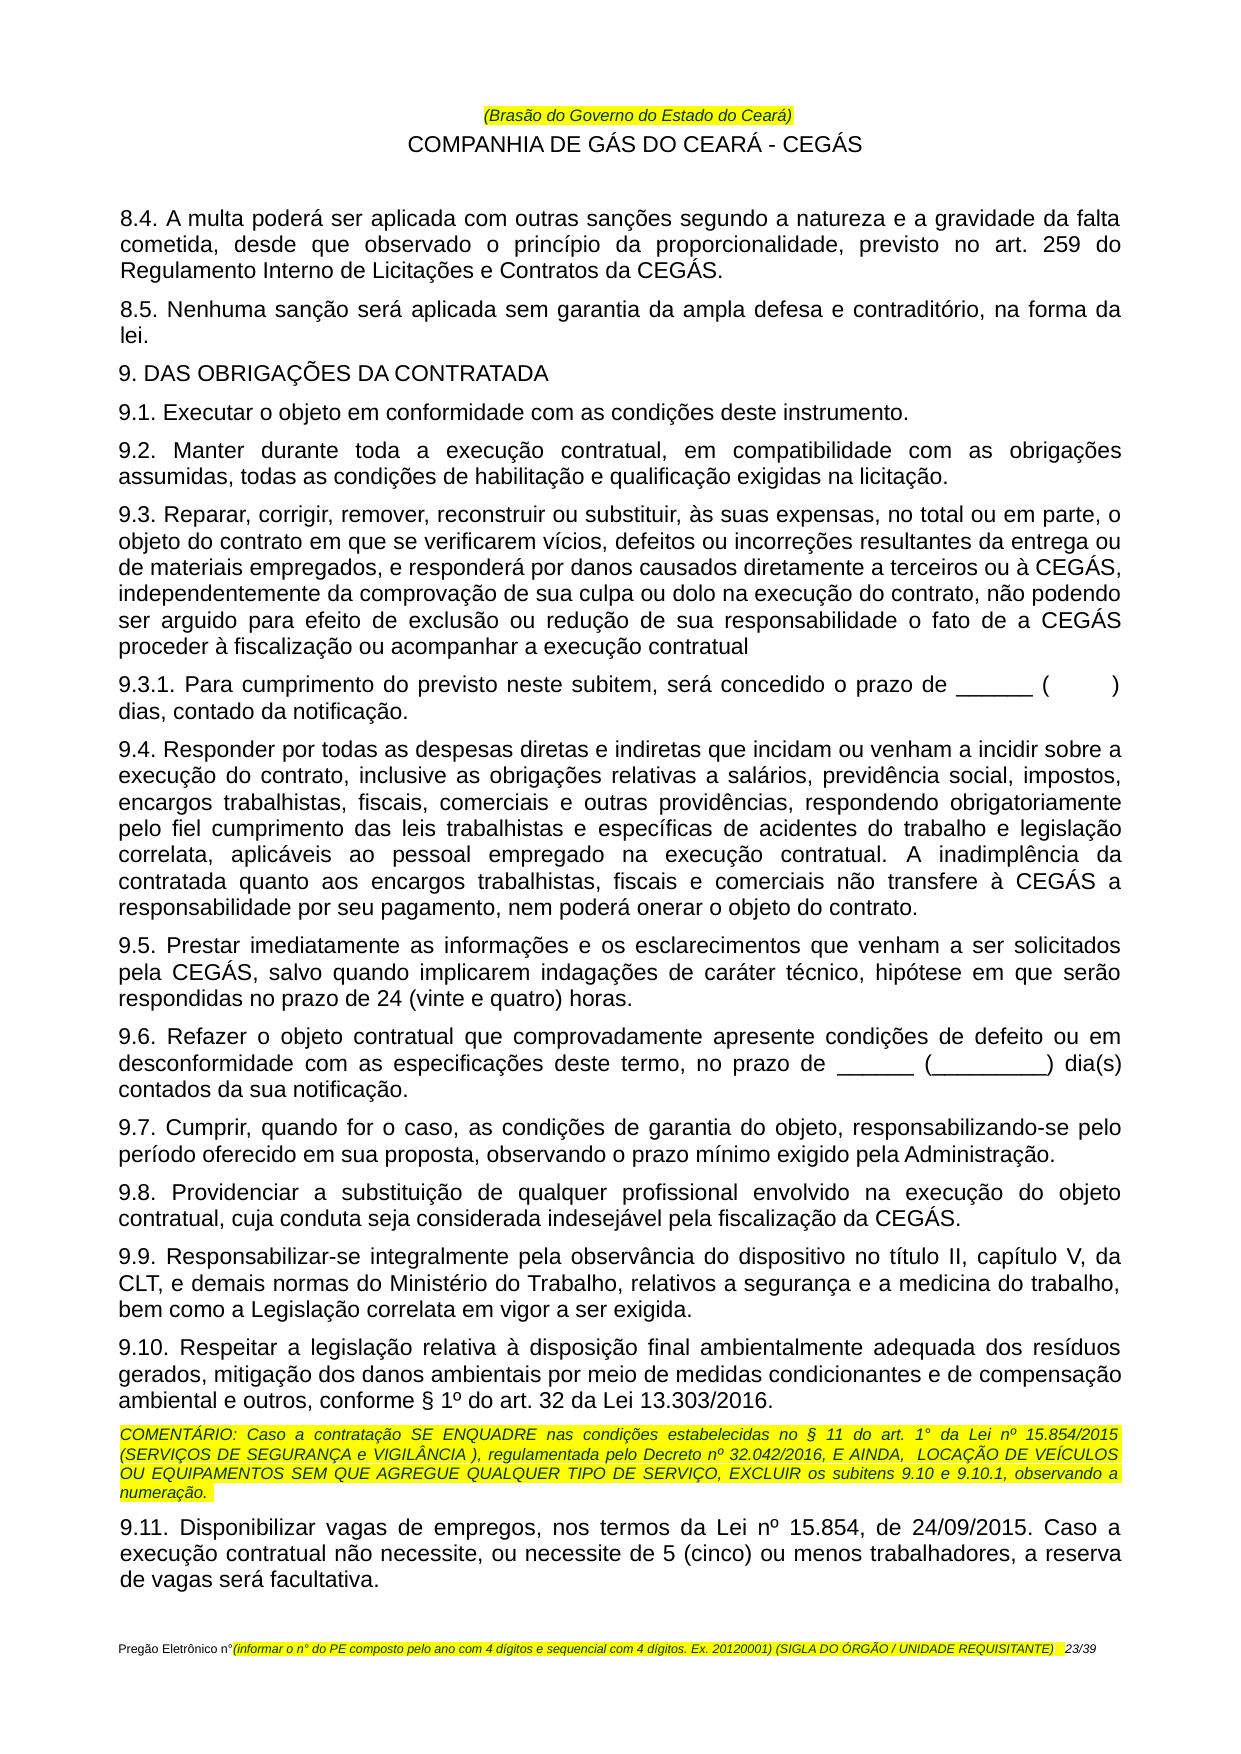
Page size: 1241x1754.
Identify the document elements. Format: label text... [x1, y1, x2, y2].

text 9.6. Refazer o objeto contratual que comprovadamente apresente condições de defeito ou em desconformidade com as especificações deste termo, no prazo de ______ (_________) dia(s) contados da sua notificação. [118, 1023, 1122, 1102]
text 9.1. Executar o objeto em conformidade com as condições deste instrumento. [118, 398, 1122, 425]
text 9.5. Prestar imediatamente as informações e os esclarecimentos que venham a ser solicitados pela CEGÁS, salvo quando implicarem indagações de caráter técnico, hipótese em que serão respondidas no prazo de 24 (vinte e quatro) horas. [118, 932, 1122, 1011]
text 8.5. Nenhuma sanção será aplicada sem garantia da ampla defesa e contraditório, na forma da lei. [120, 296, 1122, 348]
text 9.11. Disponibilizar vagas de empregos, nos termos da Lei nº 15.854, de 24/09/2015. Caso a execução contratual não necessite, ou necessite de 5 (cinco) ou menos trabalhadores, a reserva de vagas será facultativa. [119, 1514, 1122, 1593]
text 9.4. Responder por todas as despesas diretas e indiretas que incidam ou venham a incidir sobre a execução do contrato, inclusive as obrigações relativas a salários, previdência social, impostos, encargos trabalhistas, fiscais, comerciais e outras providências, respondendo obrigatoriamente pelo fiel cumprimento das leis trabalhistas e específicas de acidentes do trabalho e legislação correlata, aplicáveis ao pessoal empregado na execução contratual. A inadimplência da contratada quanto aos encargos trabalhistas, fiscais e comerciais não transfere à CEGÁS a responsabilidade por seu pagamento, nem poderá onerar o objeto do contrato. [118, 736, 1122, 920]
text 9.9. Responsabilizar-se integralmente pela observância do dispositivo no título II, capítulo V, da CLT, e demais normas do Ministério do Trabalho, relativos a segurança e a medicina do trabalho, bem como a Legislação correlata em vigor a ser exigida. [118, 1243, 1122, 1322]
text 9.7. Cumprir, quando for o caso, as condições de garantia do objeto, responsabilizando-se pelo período oferecido em sua proposta, observando o prazo mínimo exigido pela Administração. [118, 1114, 1122, 1167]
text 9.3. Reparar, corrigir, remover, reconstruir ou substituir, às suas expensas, no total ou em parte, o objeto do contrato em que se verificarem vícios, defeitos ou incorreções resultantes da entrega ou de materiais empregados, e responderá por danos causados diretamente a terceiros ou à CEGÁS, independentemente da comprovação de sua culpa ou dolo na execução do contrato, não podendo ser arguido para efeito de exclusão ou redução de sua responsabilidade o fato de a CEGÁS proceder à fiscalização ou acompanhar a execução contratual [118, 501, 1122, 659]
text 9.10. Respeitar a legislação relativa à disposição final ambientalmente adequada dos resíduos gerados, mitigação dos danos ambientais por meio de medidas condicionantes e de compensação ambiental e outros, conforme § 1º do art. 32 da Lei 13.303/2016. [118, 1334, 1122, 1413]
text 9.3.1. Para cumprimento do previsto neste subitem, será concedido o prazo de ______ ( ) dias, contado da notificação. [118, 671, 1122, 724]
text 8.4. A multa poderá ser aplicada com outras sanções segundo a natureza e a gravidade da falta cometida, desde que observado o princípio da proporcionalidade, previsto no art. 259 do Regulamento Interno de Licitações e Contratos da CEGÁS. [120, 205, 1122, 284]
text 9. DAS OBRIGAÇÕES DA CONTRATADA [118, 360, 1122, 387]
text 9.8. Providenciar a substituição de qualquer profissional envolvido na execução do objeto contratual, cuja conduta seja considerada indesejável pela fiscalização da CEGÁS. [118, 1179, 1122, 1231]
text COMENTÁRIO: Caso a contratação SE ENQUADRE nas condições estabelecidas no § 11 do art. 1° da Lei nº 15.854/2015 (SERVIÇOS DE SEGURANÇA e VIGILÂNCIA ), regulamentada pelo Decreto nº 32.042/2016, E AINDA, LOCAÇÃO DE VEÍCULOS OU EQUIPAMENTOS SEM QUE AGREGUE QUALQUER TIPO DE SERVIÇO, EXCLUIR os subitens 9.10 e 9.10.1, observando a numeração. [119, 1425, 1122, 1502]
text 9.2. Manter durante toda a execução contratual, em compatibilidade com as obrigações assumidas, todas as condições de habilitação e qualificação exigidas na licitação. [118, 437, 1122, 489]
